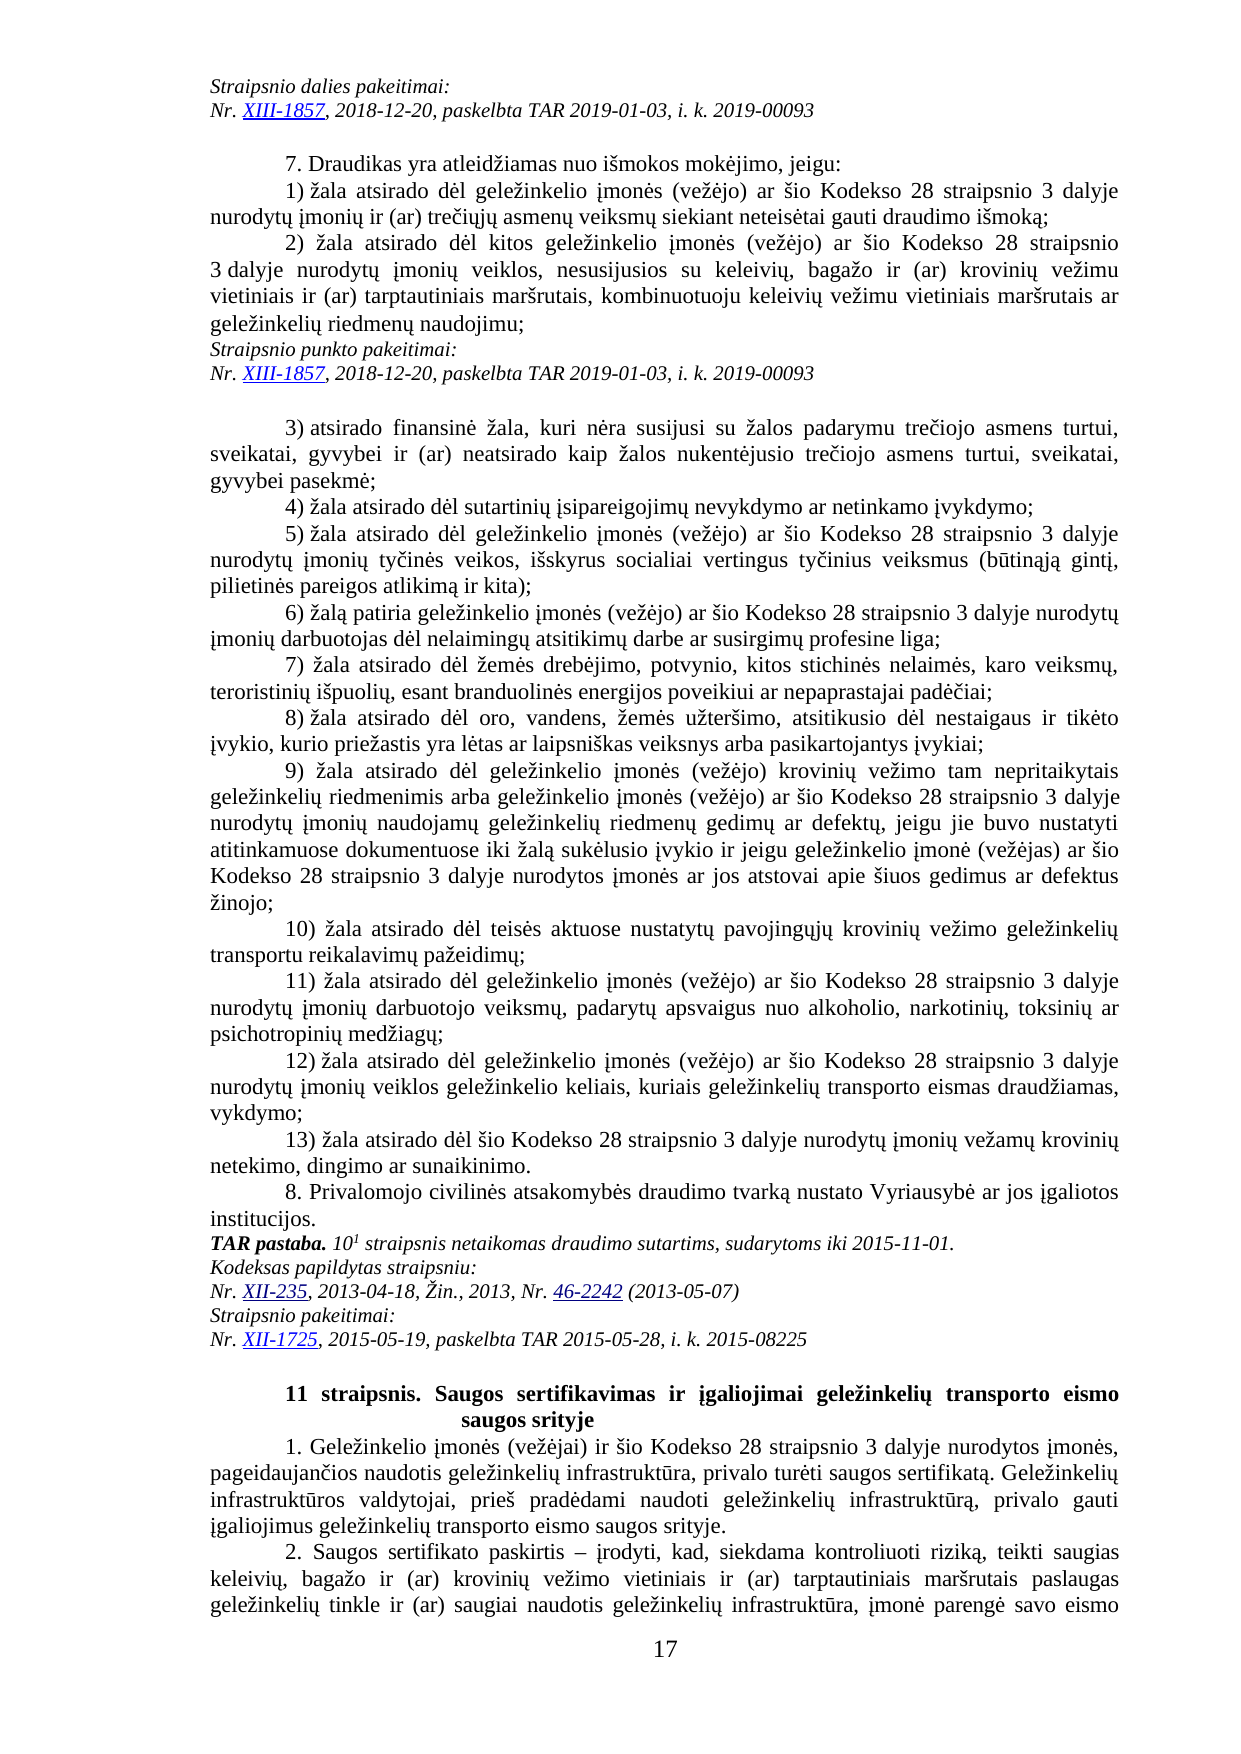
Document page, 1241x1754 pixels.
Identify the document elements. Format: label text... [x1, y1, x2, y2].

text Nr. XIII-1857, 2018-12-20, paskelbta TAR 2019-01-03, i. k. 2019-00093 [210, 361, 1120, 385]
text 9) žala atsirado dėl geležinkelio įmonės (vežėjo) krovinių vežimo tam nepritaikytais geležinkelių riedmenimis arba geležinkelio įmonės (vežėjo) ar šio Kodekso 28 straipsnio 3 dalyje nurodytų įmonių naudojamų geležinkelių riedmenų gedimų ar defektų, jeigu jie buvo nustatyti atitinkamuose dokumentuose iki žalą sukėlusio įvykio ir jeigu geležinkelio įmonė (vežėjas) ar šio Kodekso 28 straipsnio 3 dalyje nurodytos įmonės ar jos atstovai apie šiuos gedimus ar defektus žinojo; [210, 757, 1120, 915]
text 3) atsirado finansinė žala, kuri nėra susijusi su žalos padarymu trečiojo asmens turtui, sveikatai, gyvybei ir (ar) neatsirado kaip žalos nukentėjusio trečiojo asmens turtui, sveikatai, gyvybei pasekmė; [210, 414, 1120, 493]
text 12) žala atsirado dėl geležinkelio įmonės (vežėjo) ar šio Kodekso 28 straipsnio 3 dalyje nurodytų įmonių veiklos geležinkelio keliais, kuriais geležinkelių transporto eismas draudžiamas, vykdymo; [210, 1047, 1120, 1126]
text Nr. XII-235, 2013-04-18, Žin., 2013, Nr. 46-2242 (2013-05-07) [210, 1279, 1120, 1303]
text 5) žala atsirado dėl geležinkelio įmonės (vežėjo) ar šio Kodekso 28 straipsnio 3 dalyje nurodytų įmonių tyčinės veikos, išskyrus socialiai vertingus tyčinius veiksmus (būtinąją gintį, pilietinės pareigos atlikimą ir kita); [210, 519, 1120, 599]
text 6) žalą patiria geležinkelio įmonės (vežėjo) ar šio Kodekso 28 straipsnio 3 dalyje nurodytų įmonių darbuotojas dėl nelaimingų atsitikimų darbe ar susirgimų profesine liga; [210, 599, 1120, 651]
text 11 straipsnis. Saugos sertifikavimas ir įgaliojimai geležinkelių transporto eismo saugos srityje [285, 1380, 1120, 1433]
text 8. Privalomojo civilinės atsakomybės draudimo tvarką nustato Vyriausybė ar jos įgaliotos institucijos. [210, 1178, 1120, 1231]
text 2) žala atsirado dėl kitos geležinkelio įmonės (vežėjo) ar šio Kodekso 28 straipsnio 3 dalyje nurodytų įmonių veiklos, nesusijusios su keleivių, bagažo ir (ar) krovinių vežimu vietiniais ir (ar) tarptautiniais maršrutais, kombinuotuoju keleivių vežimu vietiniais maršrutais ar geležinkelių riedmenų naudojimu; [210, 229, 1120, 337]
text Straipsnio dalies pakeitimai: [210, 73, 1120, 98]
text Nr. XIII-1857, 2018-12-20, paskelbta TAR 2019-01-03, i. k. 2019-00093 [210, 98, 1120, 122]
text 1. Geležinkelio įmonės (vežėjai) ir šio Kodekso 28 straipsnio 3 dalyje nurodytos įmonės, pageidaujančios naudotis geležinkelių infrastruktūra, privalo turėti saugos sertifikatą. Geležinkelių infrastruktūros valdytojai, prieš pradėdami naudoti geležinkelių infrastruktūrą, privalo gauti įgaliojimus geležinkelių transporto eismo saugos srityje. [210, 1433, 1120, 1538]
text Kodeksas papildytas straipsniu: [210, 1255, 1120, 1279]
text 7) žala atsirado dėl žemės drebėjimo, potvynio, kitos stichinės nelaimės, karo veiksmų, teroristinių išpuolių, esant branduolinės energijos poveikiui ar nepaprastajai padėčiai; [210, 651, 1120, 704]
text 4) žala atsirado dėl sutartinių įsipareigojimų nevykdymo ar netinkamo įvykdymo; [210, 493, 1120, 519]
text Nr. XII-1725, 2015-05-19, paskelbta TAR 2015-05-28, i. k. 2015-08225 [210, 1327, 1120, 1351]
text 13) žala atsirado dėl šio Kodekso 28 straipsnio 3 dalyje nurodytų įmonių vežamų krovinių netekimo, dingimo ar sunaikinimo. [210, 1126, 1120, 1178]
text 10) žala atsirado dėl teisės aktuose nustatytų pavojingųjų krovinių vežimo geležinkelių transportu reikalavimų pažeidimų; [210, 915, 1120, 968]
text 7. Draudikas yra atleidžiamas nuo išmokos mokėjimo, jeigu: [210, 150, 1120, 177]
text TAR pastaba. 101 straipsnis netaikomas draudimo sutartims, sudarytoms iki 2015-11-01. [210, 1231, 1120, 1255]
text 1) žala atsirado dėl geležinkelio įmonės (vežėjo) ar šio Kodekso 28 straipsnio 3 dalyje nurodytų įmonių ir (ar) trečiųjų asmenų veiksmų siekiant neteisėtai gauti draudimo išmoką; [210, 177, 1120, 229]
text 8) žala atsirado dėl oro, vandens, žemės užteršimo, atsitikusio dėl nestaigaus ir tikėto įvykio, kurio priežastis yra lėtas ar laipsniškas veiksnys arba pasikartojantys įvykiai; [210, 704, 1120, 757]
text Straipsnio punkto pakeitimai: [210, 337, 1120, 361]
text 2. Saugos sertifikato paskirtis – įrodyti, kad, siekdama kontroliuoti riziką, teikti saugias keleivių, bagažo ir (ar) krovinių vežimo vietiniais ir (ar) tarptautiniais maršrutais paslaugas geležinkelių tinkle ir (ar) saugiai naudotis geležinkelių infrastruktūra, įmonė parengė savo eismo [210, 1538, 1120, 1617]
text Straipsnio pakeitimai: [210, 1303, 1120, 1327]
text 11) žala atsirado dėl geležinkelio įmonės (vežėjo) ar šio Kodekso 28 straipsnio 3 dalyje nurodytų įmonių darbuotojo veiksmų, padarytų apsvaigus nuo alkoholio, narkotinių, toksinių ar psichotropinių medžiagų; [210, 968, 1120, 1047]
